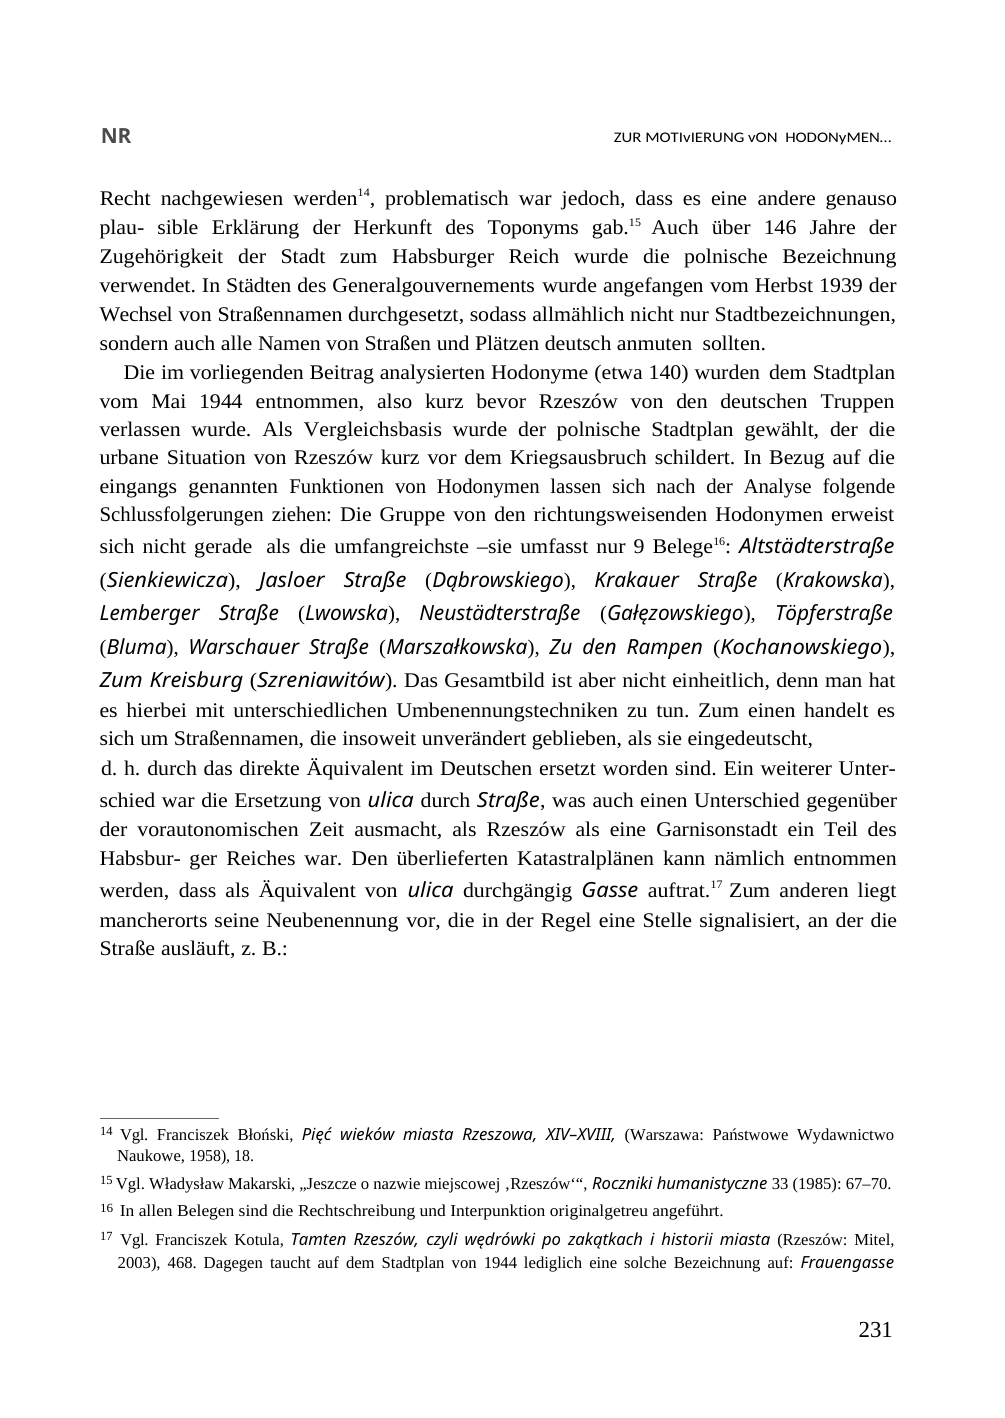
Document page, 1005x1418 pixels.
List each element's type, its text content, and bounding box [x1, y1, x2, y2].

text d. h. durch das direkte Äquivalent im Deutschen ersetzt worden sind. Ein weiterer Unter- schied war die Ersetzung von ulica durch Straße, was auch einen Unterschied gegenüber der vorautonomischen Zeit ausmacht, als Rzeszów als eine Garnisonstadt ein Teil des Habsbur- ger Reiches war. Den überlieferten Katastralplänen kann nämlich entnommen werden, dass als Äquivalent von ulica durchgängig Gasse auftrat.17 Zum anderen liegt mancherorts seine Neubenennung vor, die in der Regel eine Stelle signalisiert, an der die Straße ausläuft, z. B.: [99, 756, 897, 960]
text 16 In allen Belegen sind die Rechtschreibung und Interpunktion originalgetreu angeführt. [100, 1201, 908, 1220]
text 14 Vgl. Franciszek Błoński, Pięć wieków miasta Rzeszowa, XIV–XVIII, (Warszawa: Państwowe Wydawnictwo Naukowe, 1958), 18. [100, 1122, 894, 1165]
text 17 Vgl. Franciszek Kotula, Tamten Rzeszów, czyli wędrówki po zakątkach i historii miasta (Rzeszów: Mitel, 2003), 468. Dagegen taucht auf dem Stadtplan von 1944 lediglich eine solche Bezeichnung auf: Frauengasse [100, 1228, 895, 1273]
text Die im vorliegenden Beitrag analysierten Hodonyme (etwa 140) wurden dem Stadtplan vom Mai 1944 entnommen, also kurz bevor Rzeszów von den deutschen Truppen verlassen wurde. Als Vergleichsbasis wurde der polnische Stadtplan gewählt, der die urbane Situation von Rzeszów kurz vor dem Kriegsausbruch schildert. In Bezug auf die eingangs genannten Funktionen von Hodonymen lassen sich nach der Analyse folgende Schlussfolgerungen ziehen: Die Gruppe von den richtungsweisenden Hodonymen erweist sich nicht gerade als die umfangreichste –sie umfasst nur 9 Belege16: Altstädterstraße (Sienkiewicza), Jasloer Straße (Dąbrowskiego), Krakauer Straße (Krakowska), Lemberger Straße (Lwowska), Neustädterstraße (Gałęzowskiego), Töpferstraße (Bluma), Warschauer Straße (Marszałkowska), Zu den Rampen (Kochanowskiego), Zum Kreisburg (Szreniawitów). Das Gesamtbild ist aber nicht einheitlich, denn man hat es hierbei mit unterschiedlichen Umbenennungstechniken zu tun. Zum einen handelt es sich um Straßennamen, die insoweit unverändert geblieben, als sie eingedeutscht, [99, 360, 895, 750]
text 15 Vgl. Władysław Makarski, „Jeszcze o nazwie miejscowej ‚Rzeszów‘“, Roczniki humanistyczne 33 (1985): 67–70. [100, 1172, 908, 1194]
text Recht nachgewiesen werden14, problematisch war jedoch, dass es eine andere genauso plau- sible Erklärung der Herkunft des Toponyms gab.15 Auch über 146 Jahre der Zugehörigkeit der Stadt zum Habsburger Reich wurde die polnische Bezeichnung verwendet. In Städten des Generalgouvernements wurde angefangen vom Herbst 1939 der Wechsel von Straßennamen durchgesetzt, sodass allmählich nicht nur Stadtbezeichnungen, sondern auch alle Namen von Straßen und Plätzen deutsch anmuten sollten. [99, 186, 897, 355]
